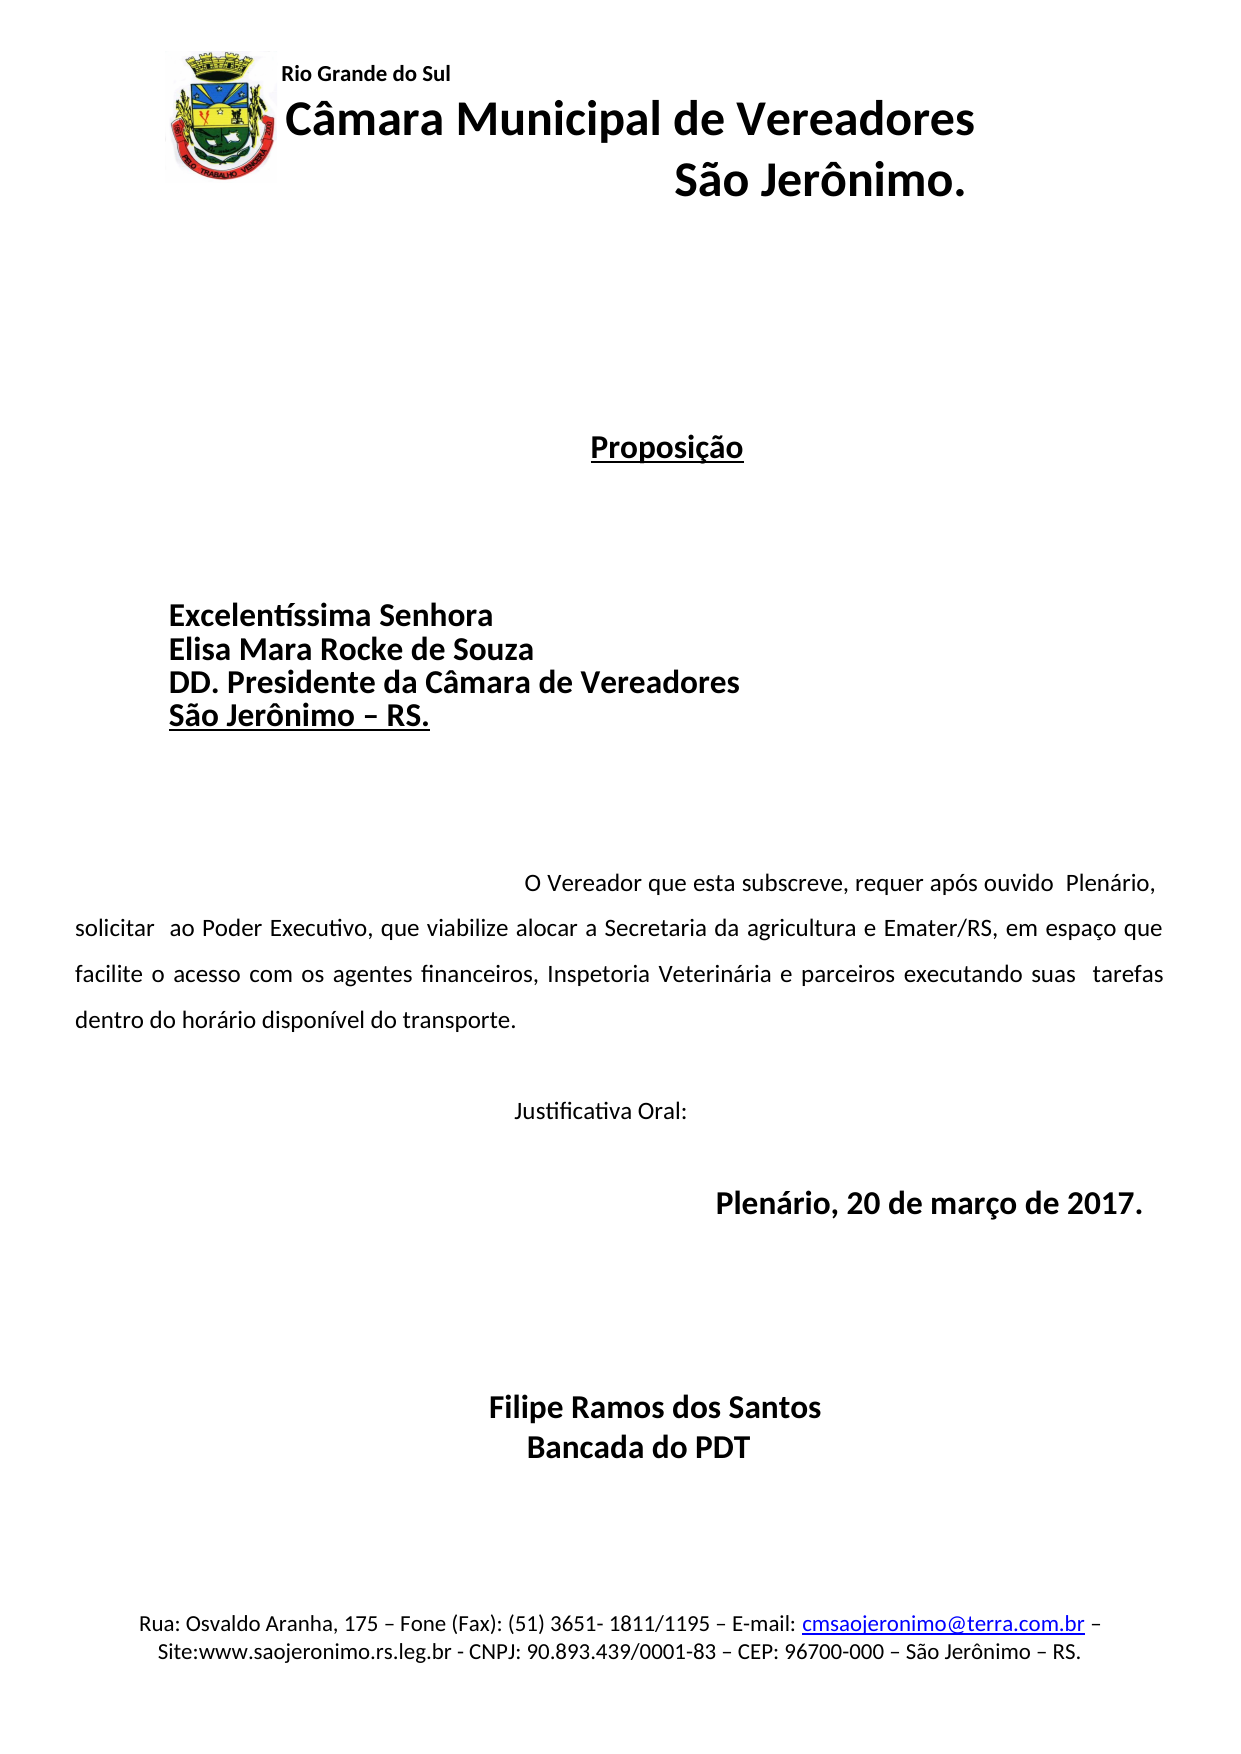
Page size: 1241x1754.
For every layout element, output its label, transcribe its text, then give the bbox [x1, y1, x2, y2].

text Plenário, 20 de março de 2017. [169, 1182, 1144, 1223]
text Excelentíssima Senhora [169, 600, 1109, 633]
text O Vereador que esta subscreve, requer após ouvido Plenário, solicitar ao Poder Executivo, que viabilize alocar a Secretaria da agricultura e Emater/RS, em espaço que facilite o acesso com os agentes financeiros, Inspetoria Veterinária e parceiros executando suas tarefas dentro do horário disponível do transporte. [75, 867, 1165, 1034]
text São Jerônimo – RS. [169, 700, 1109, 733]
text Bancada do PDT [75, 1426, 1165, 1467]
text Elisa Mara Rocke de Souza [169, 633, 1109, 667]
text Justificativa Oral: [164, 1096, 1109, 1126]
subtitle Proposição [225, 426, 1109, 467]
text Filipe Ramos dos Santos [75, 1386, 1165, 1426]
text DD. Presidente da Câmara de Vereadores [169, 667, 1109, 700]
